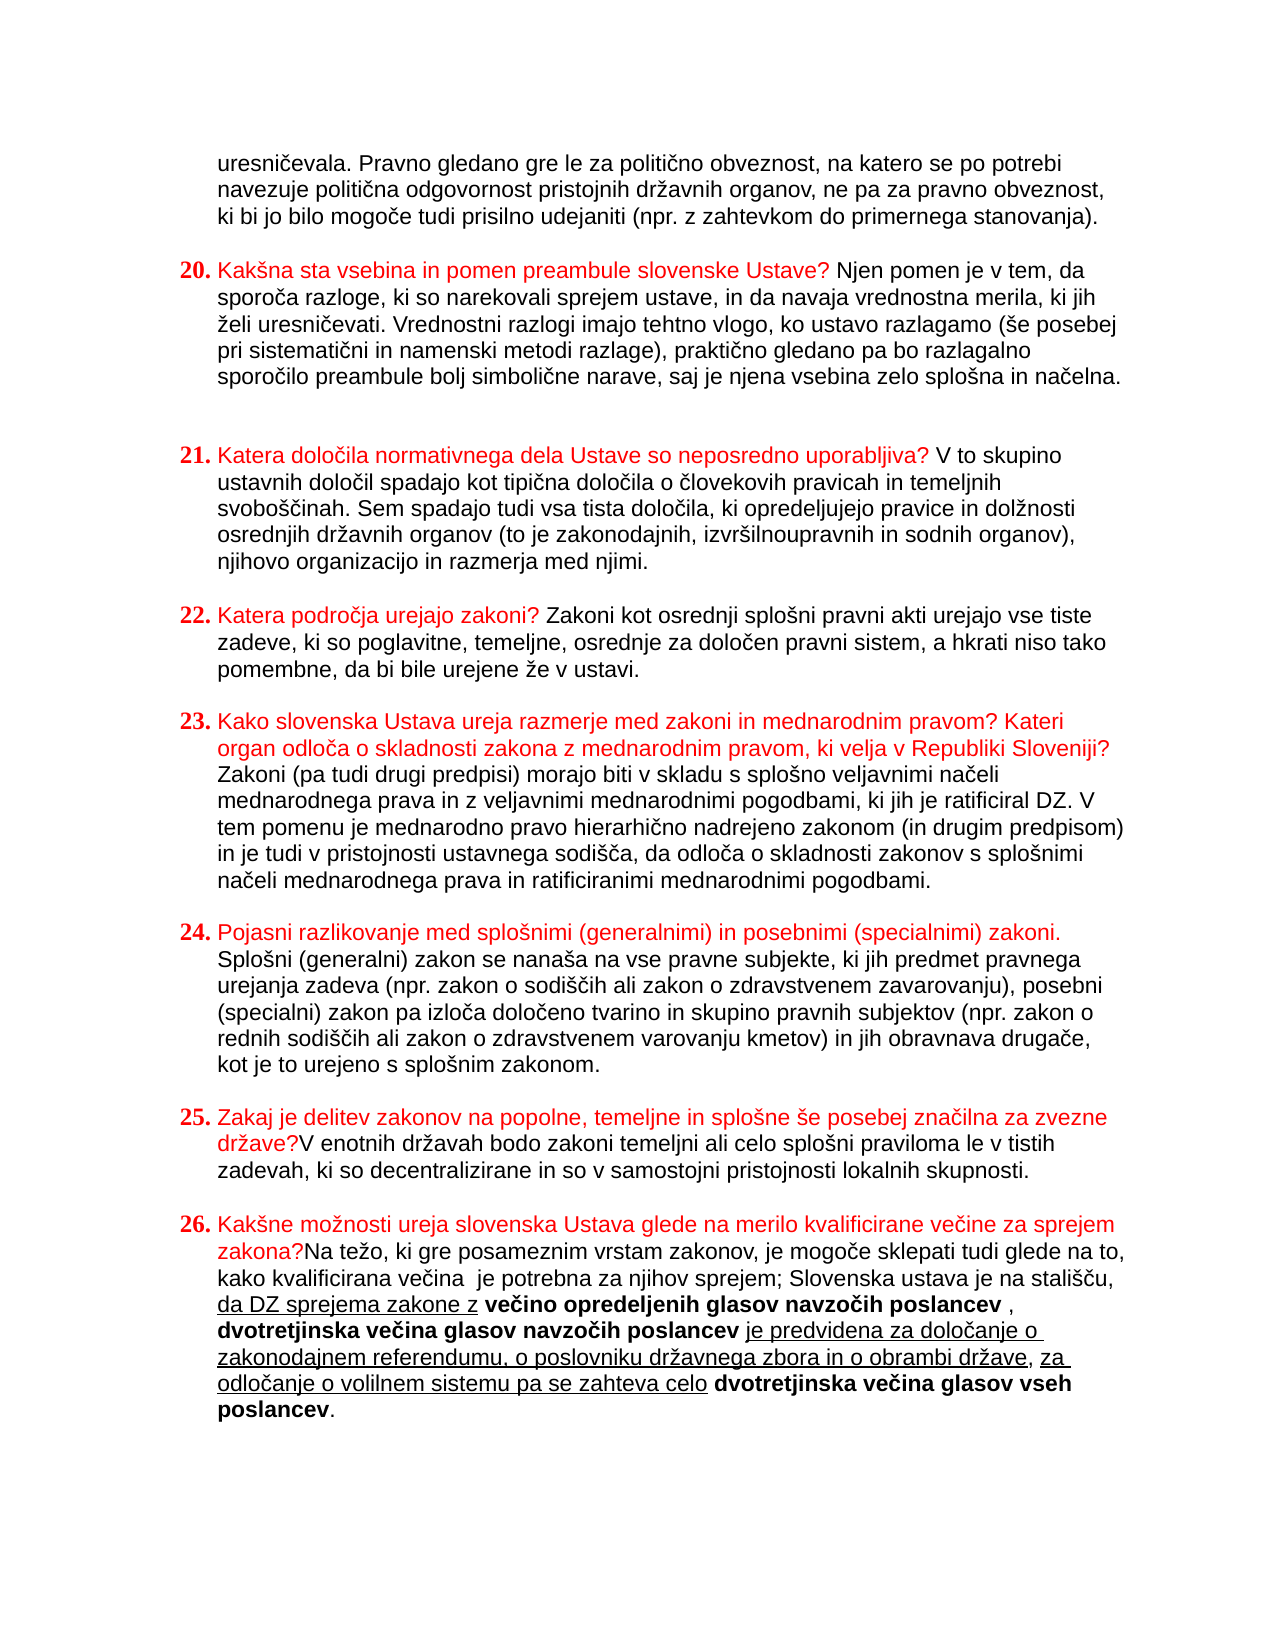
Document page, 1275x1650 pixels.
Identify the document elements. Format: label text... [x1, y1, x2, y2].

list Kakšne možnosti ureja slovenska Ustava glede na merilo kvalificirane večine za sprejem zakona?Na težo, ki gre posameznim vrstam zakonov, je mogoče sklepati tudi glede na to, kako kvalificirana večina je potrebna za njihov sprejem; Slovenska ustava je na stališču, da DZ sprejema zakone z večino opredeljenih glasov navzočih poslancev , dvotretjinska večina glasov navzočih poslancev je predvidena za določanje o zakonodajnem referendumu, o poslovniku državnega zbora in o obrambi države, za odločanje o volilnem sistemu pa se zahteva celo dvotretjinska večina glasov vseh poslancev. [179, 1209, 1125, 1423]
list Pojasni razlikovanje med splošnimi (generalnimi) in posebnimi (specialnimi) zakoni. Splošni (generalni) zakon se nanaša na vse pravne subjekte, ki jih predmet pravnega urejanja zadeva (npr. zakon o sodiščih ali zakon o zdravstvenem zavarovanju), posebni (specialni) zakon pa izloča določeno tvarino in skupino pravnih subjektov (npr. zakon o rednih sodiščih ali zakon o zdravstvenem varovanju kmetov) in jih obravnava drugače, kot je to urejeno s splošnim zakonom. [179, 917, 1125, 1102]
list uresničevala. Pravno gledano gre le za politično obveznost, na katero se po potrebi navezuje politična odgovornost pristojnih državnih organov, ne pa za pravno obveznost, ki bi jo bilo mogoče tudi prisilno udejaniti (npr. z zahtevkom do primernega stanovanja). [179, 150, 1125, 229]
list Katera področja urejajo zakoni? Zakoni kot osrednji splošni pravni akti urejajo vse tiste zadeve, ki so poglavitne, temeljne, osrednje za določen pravni sistem, a hkrati niso tako pomembne, da bi bile urejene že v ustavi. [179, 601, 1125, 706]
list Kakšna sta vsebina in pomen preambule slovenske Ustave? Njen pomen je v tem, da sporoča razloge, ki so narekovali sprejem ustave, in da navaja vrednostna merila, ki jih želi uresničevati. Vrednostni razlogi imajo tehtno vlogo, ko ustavo razlagamo (še posebej pri sistematični in namenski metodi razlage), praktično gledano pa bo razlagalno sporočilo preambule bolj simbolične narave, saj je njena vsebina zelo splošna in načelna. [179, 255, 1125, 440]
list Katera določila normativnega dela Ustave so neposredno uporabljiva? V to skupino ustavnih določil spadajo kot tipična določila o človekovih pravicah in temeljnih svoboščinah. Sem spadajo tudi vsa tista določila, ki opredeljujejo pravice in dolžnosti osrednjih državnih organov (to je zakonodajnih, izvršilnoupravnih in sodnih organov), njihovo organizacijo in razmerja med njimi. [179, 440, 1125, 574]
list Zakaj je delitev zakonov na popolne, temeljne in splošne še posebej značilna za zvezne države?V enotnih državah bodo zakoni temeljni ali celo splošni praviloma le v tistih zadevah, ki so decentralizirane in so v samostojni pristojnosti lokalnih skupnosti. [179, 1102, 1125, 1183]
list Kako slovenska Ustava ureja razmerje med zakoni in mednarodnim pravom? Kateri organ odloča o skladnosti zakona z mednarodnim pravom, ki velja v Republiki Sloveniji? Zakoni (pa tudi drugi predpisi) morajo biti v skladu s splošno veljavnimi načeli mednarodnega prava in z veljavnimi mednarodnimi pogodbami, ki jih je ratificiral DZ. V tem pomenu je mednarodno pravo hierarhično nadrejeno zakonom (in drugim predpisom) in je tudi v pristojnosti ustavnega sodišča, da odloča o skladnosti zakonov s splošnimi načeli mednarodnega prava in ratificiranimi mednarodnimi pogodbami. [179, 706, 1125, 917]
